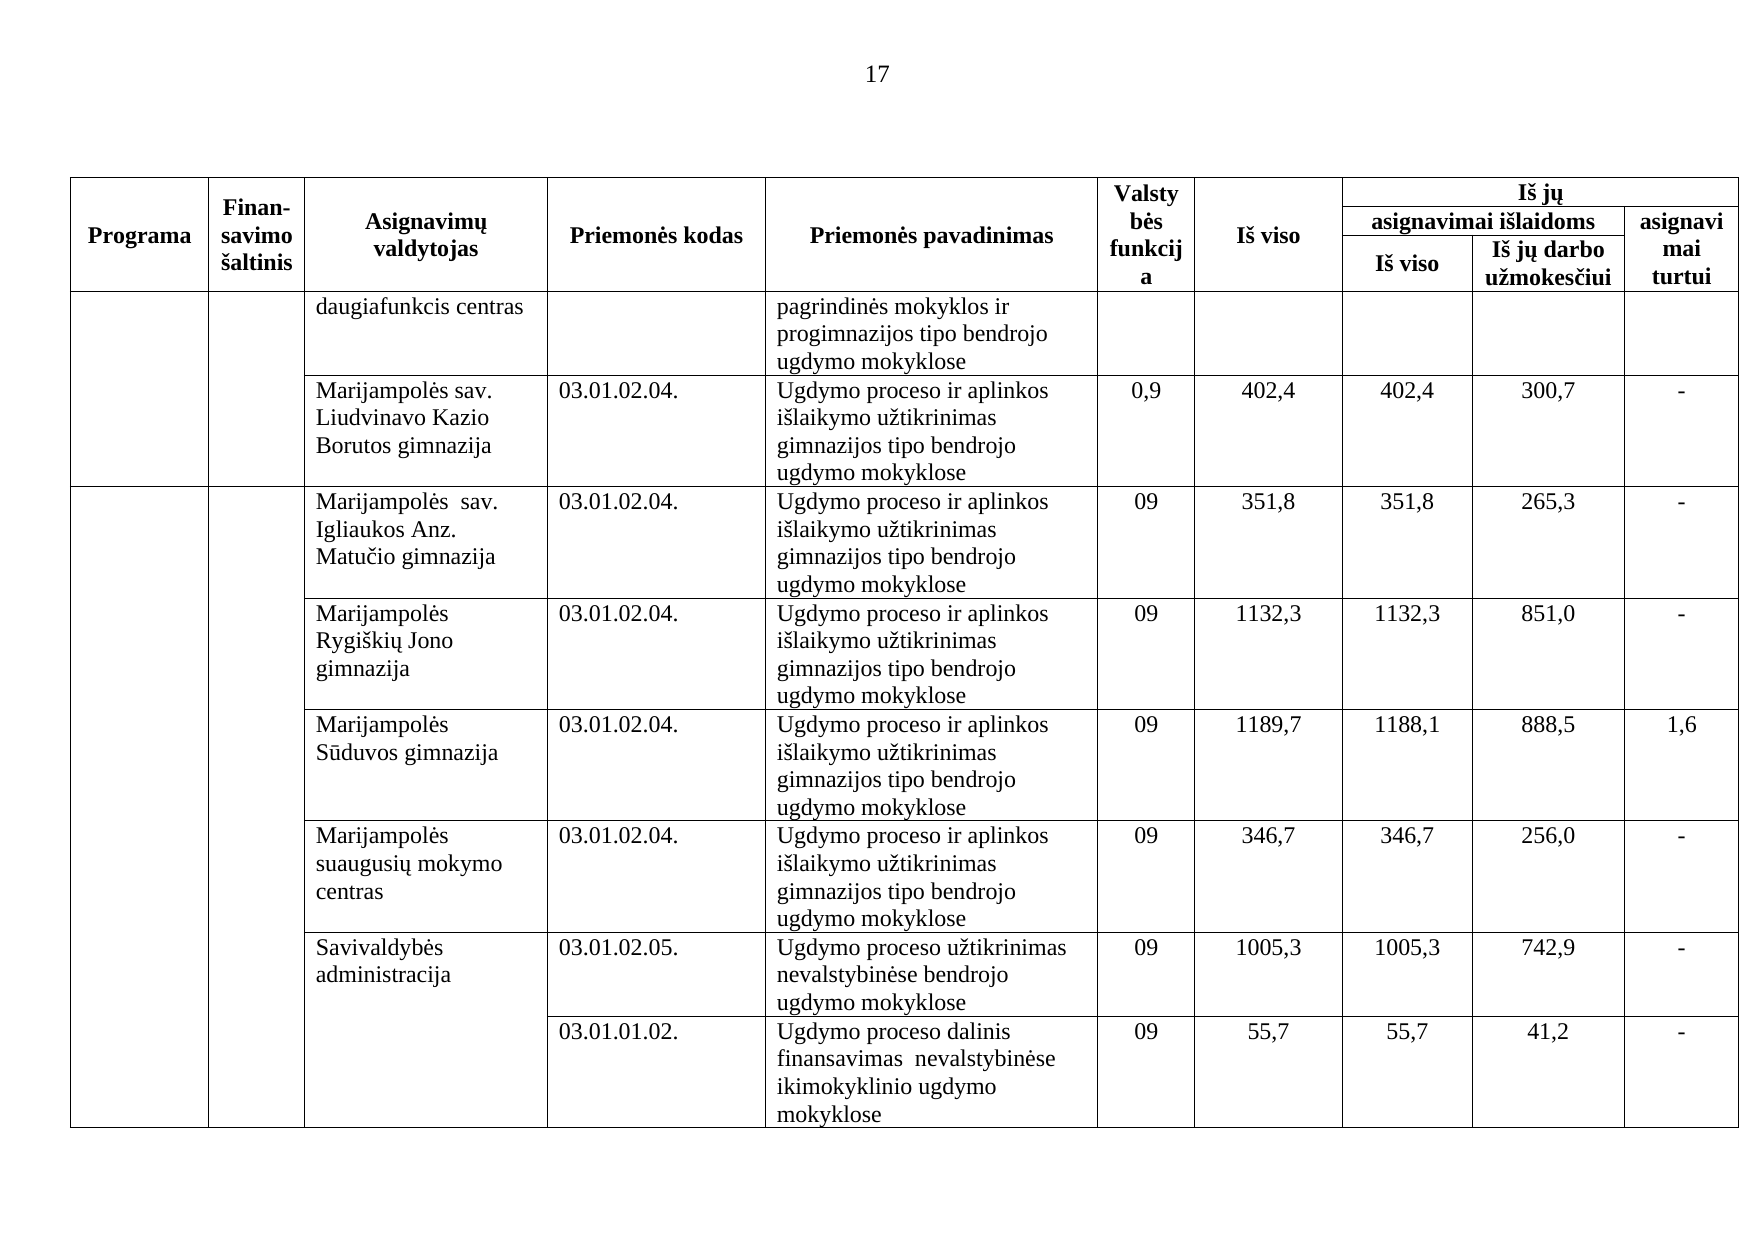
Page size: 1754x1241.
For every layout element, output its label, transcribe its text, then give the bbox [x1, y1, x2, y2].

table_cell 09 [1098, 599, 1194, 709]
table_cell [71, 292, 208, 486]
table_cell 351,8 [1343, 487, 1472, 597]
table_cell pagrindinės mokyklos ir progimnazijos tipo bendrojo ugdymo mokyklose [766, 292, 1097, 374]
table_cell 03.01.02.05. [548, 933, 765, 1016]
table_cell - [1625, 599, 1738, 709]
table_cell [71, 487, 208, 1127]
table_header Valstybės funkcija [1098, 178, 1194, 291]
table_cell [209, 292, 304, 486]
table_cell 03.01.02.04. [548, 821, 765, 932]
table_cell 742,9 [1473, 933, 1624, 1016]
table_cell 03.01.02.04. [548, 710, 765, 820]
table_cell 09 [1098, 821, 1194, 932]
table_cell [1343, 292, 1472, 374]
table_cell 03.01.01.02. [548, 1017, 765, 1127]
table_cell 402,4 [1343, 376, 1472, 486]
table_cell Ugdymo proceso ir aplinkos išlaikymo užtikrinimas gimnazijos tipo bendrojo ugdymo mokyklose [766, 487, 1097, 597]
table_cell 09 [1098, 710, 1194, 820]
table_cell Ugdymo proceso dalinis finansavimas nevalstybinėse ikimokyklinio ugdymo mokyklose [766, 1017, 1097, 1127]
table_cell - [1625, 933, 1738, 1016]
table_cell Marijampolės Sūduvos gimnazija [305, 710, 547, 820]
table_cell asignavimai išlaidoms [1343, 207, 1624, 234]
table_cell Marijampolės Rygiškių Jono gimnazija [305, 599, 547, 709]
table_cell Savivaldybės administracija [305, 933, 547, 1127]
table_cell Ugdymo proceso ir aplinkos išlaikymo užtikrinimas gimnazijos tipo bendrojo ugdymo mokyklose [766, 376, 1097, 486]
table_header Iš jų [1343, 178, 1738, 206]
table_cell 09 [1098, 933, 1194, 1016]
table_cell - [1625, 1017, 1738, 1127]
table_cell Ugdymo proceso ir aplinkos išlaikymo užtikrinimas gimnazijos tipo bendrojo ugdymo mokyklose [766, 599, 1097, 709]
table_cell Ugdymo proceso ir aplinkos išlaikymo užtikrinimas gimnazijos tipo bendrojo ugdymo mokyklose [766, 710, 1097, 820]
table_cell 888,5 [1473, 710, 1624, 820]
table_header Finan-savimo šaltinis [209, 178, 304, 291]
table_cell Iš viso [1343, 236, 1472, 291]
table_cell 1005,3 [1343, 933, 1472, 1016]
table_cell - [1625, 821, 1738, 932]
table_cell - [1625, 487, 1738, 597]
table_cell [1195, 292, 1342, 374]
table_header Priemonės kodas [548, 178, 765, 291]
table_cell 346,7 [1195, 821, 1342, 932]
table_cell 1189,7 [1195, 710, 1342, 820]
table_cell 1188,1 [1343, 710, 1472, 820]
table_header Asignavimų valdytojas [305, 178, 547, 291]
table_cell - [1625, 292, 1738, 374]
table_cell 851,0 [1473, 599, 1624, 709]
table_cell asignavimai turtui įsigyti [1625, 207, 1738, 291]
table_cell 09 [1098, 1017, 1194, 1127]
table_cell 300,7 [1473, 376, 1624, 486]
table_cell Marijampolės suaugusių mokymo centras [305, 821, 547, 932]
table_cell 402,4 [1195, 376, 1342, 486]
table_cell 55,7 [1195, 1017, 1342, 1127]
table_cell [1473, 292, 1624, 374]
table_cell 265,3 [1473, 487, 1624, 597]
table_cell 55,7 [1343, 1017, 1472, 1127]
table_cell Iš jų darbo užmokesčiui [1473, 236, 1624, 291]
table_cell 346,7 [1343, 821, 1472, 932]
table_cell - [1625, 376, 1738, 486]
table_cell 1132,3 [1195, 599, 1342, 709]
table_cell 03.01.02.04. [548, 376, 765, 486]
table_cell 256,0 [1473, 821, 1624, 932]
table_cell Ugdymo proceso ir aplinkos išlaikymo užtikrinimas gimnazijos tipo bendrojo ugdymo mokyklose [766, 821, 1097, 932]
table_header Programa [71, 178, 208, 291]
table_cell [548, 292, 765, 374]
table_cell 41,2 [1473, 1017, 1624, 1127]
table_cell daugiafunkcis centras [305, 292, 547, 374]
table_cell 1132,3 [1343, 599, 1472, 709]
table_cell [209, 487, 304, 1127]
table_cell 09 [1098, 487, 1194, 597]
table_cell 1,6 [1625, 710, 1738, 820]
table_cell [1098, 292, 1194, 374]
table_cell 1005,3 [1195, 933, 1342, 1016]
table_cell 351,8 [1195, 487, 1342, 597]
table_cell 0,9 [1098, 376, 1194, 486]
table_header Iš viso [1195, 178, 1342, 291]
table_cell 03.01.02.04. [548, 599, 765, 709]
table_cell Ugdymo proceso užtikrinimas nevalstybinėse bendrojo ugdymo mokyklose [766, 933, 1097, 1016]
table_header Priemonės pavadinimas [766, 178, 1097, 291]
table_cell 03.01.02.04. [548, 487, 765, 597]
table_cell Marijampolės sav. Liudvinavo Kazio Borutos gimnazija [305, 376, 547, 486]
table_cell Marijampolės sav. Igliaukos Anz. Matučio gimnazija [305, 487, 547, 597]
